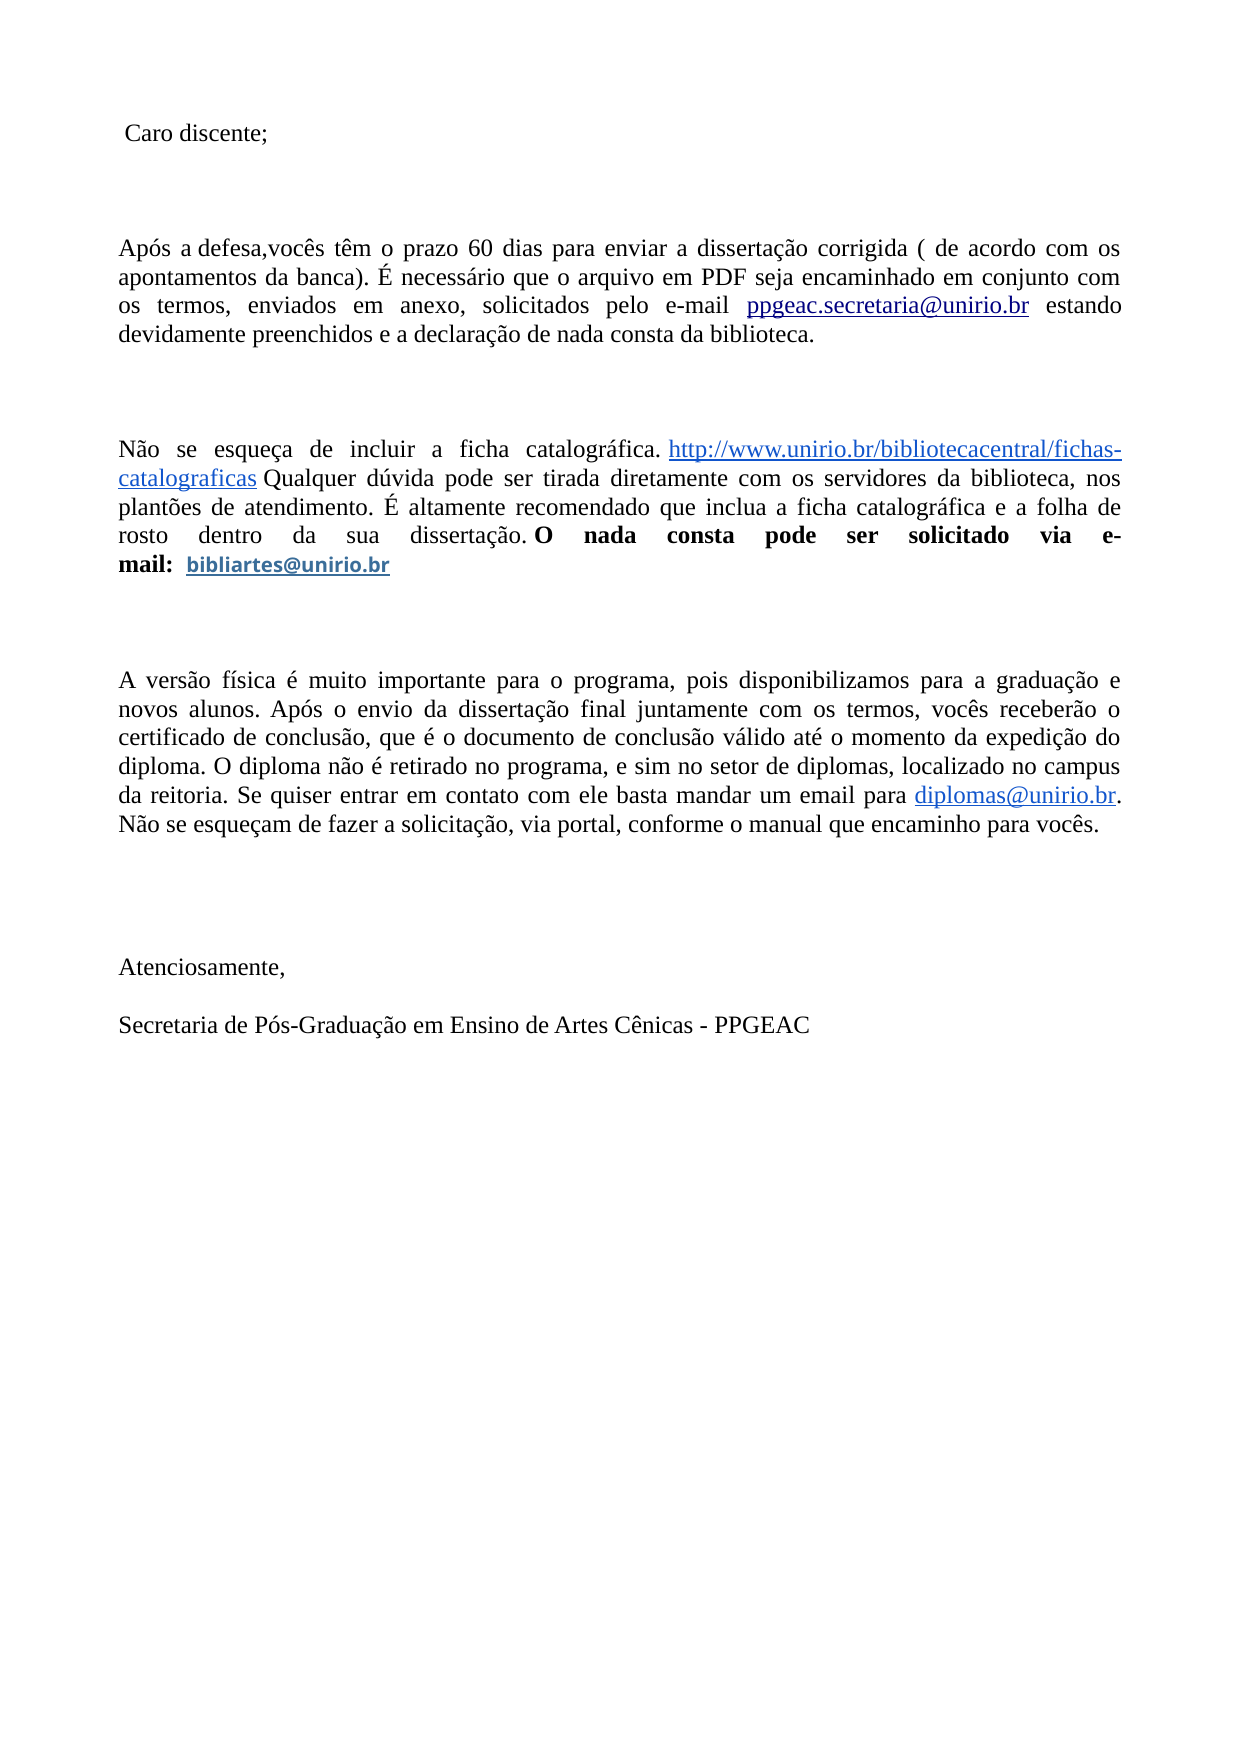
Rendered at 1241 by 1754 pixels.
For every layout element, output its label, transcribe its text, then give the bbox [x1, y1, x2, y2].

text A versão física é muito importante para o programa, pois disponibilizamos para a graduação e novos alunos. Após o envio da dissertação final juntamente com os termos, vocês receberão o certificado de conclusão, que é o documento de conclusão válido até o momento da expedição do diploma. O diploma não é retirado no programa, e sim no setor de diplomas, localizado no campus da reitoria. Se quiser entrar em contato com ele basta mandar um email para diplomas@unirio.br. Não se esqueçam de fazer a solicitação, via portal, conforme o manual que encaminho para vocês. [118, 607, 1122, 837]
text Atenciosamente, [118, 952, 1122, 981]
text Após a defesa,vocês têm o prazo 60 dias para enviar a dissertação corrigida ( de acordo com os apontamentos da banca). É necessário que o arquivo em PDF seja encaminhado em conjunto com os termos, enviados em anexo, solicitados pelo e-mail ppgeac.secretaria@unirio.br estando devidamente preenchidos e a declaração de nada consta da biblioteca. [118, 176, 1122, 348]
text Não se esqueça de incluir a ficha catalográfica. http://www.unirio.br/bibliotecacentral/fichas-catalograficas Qualquer dúvida pode ser tirada diretamente com os servidores da biblioteca, nos plantões de atendimento. É altamente recomendado que inclua a ficha catalográfica e a folha de rosto dentro da sua dissertação. O nada consta pode ser solicitado via e-mail: bibliartes@unirio.br [118, 377, 1122, 579]
text Secretaria de Pós-Graduação em Ensino de Artes Cênicas - PPGEAC [118, 1010, 1122, 1039]
text Caro discente; [118, 118, 1122, 147]
